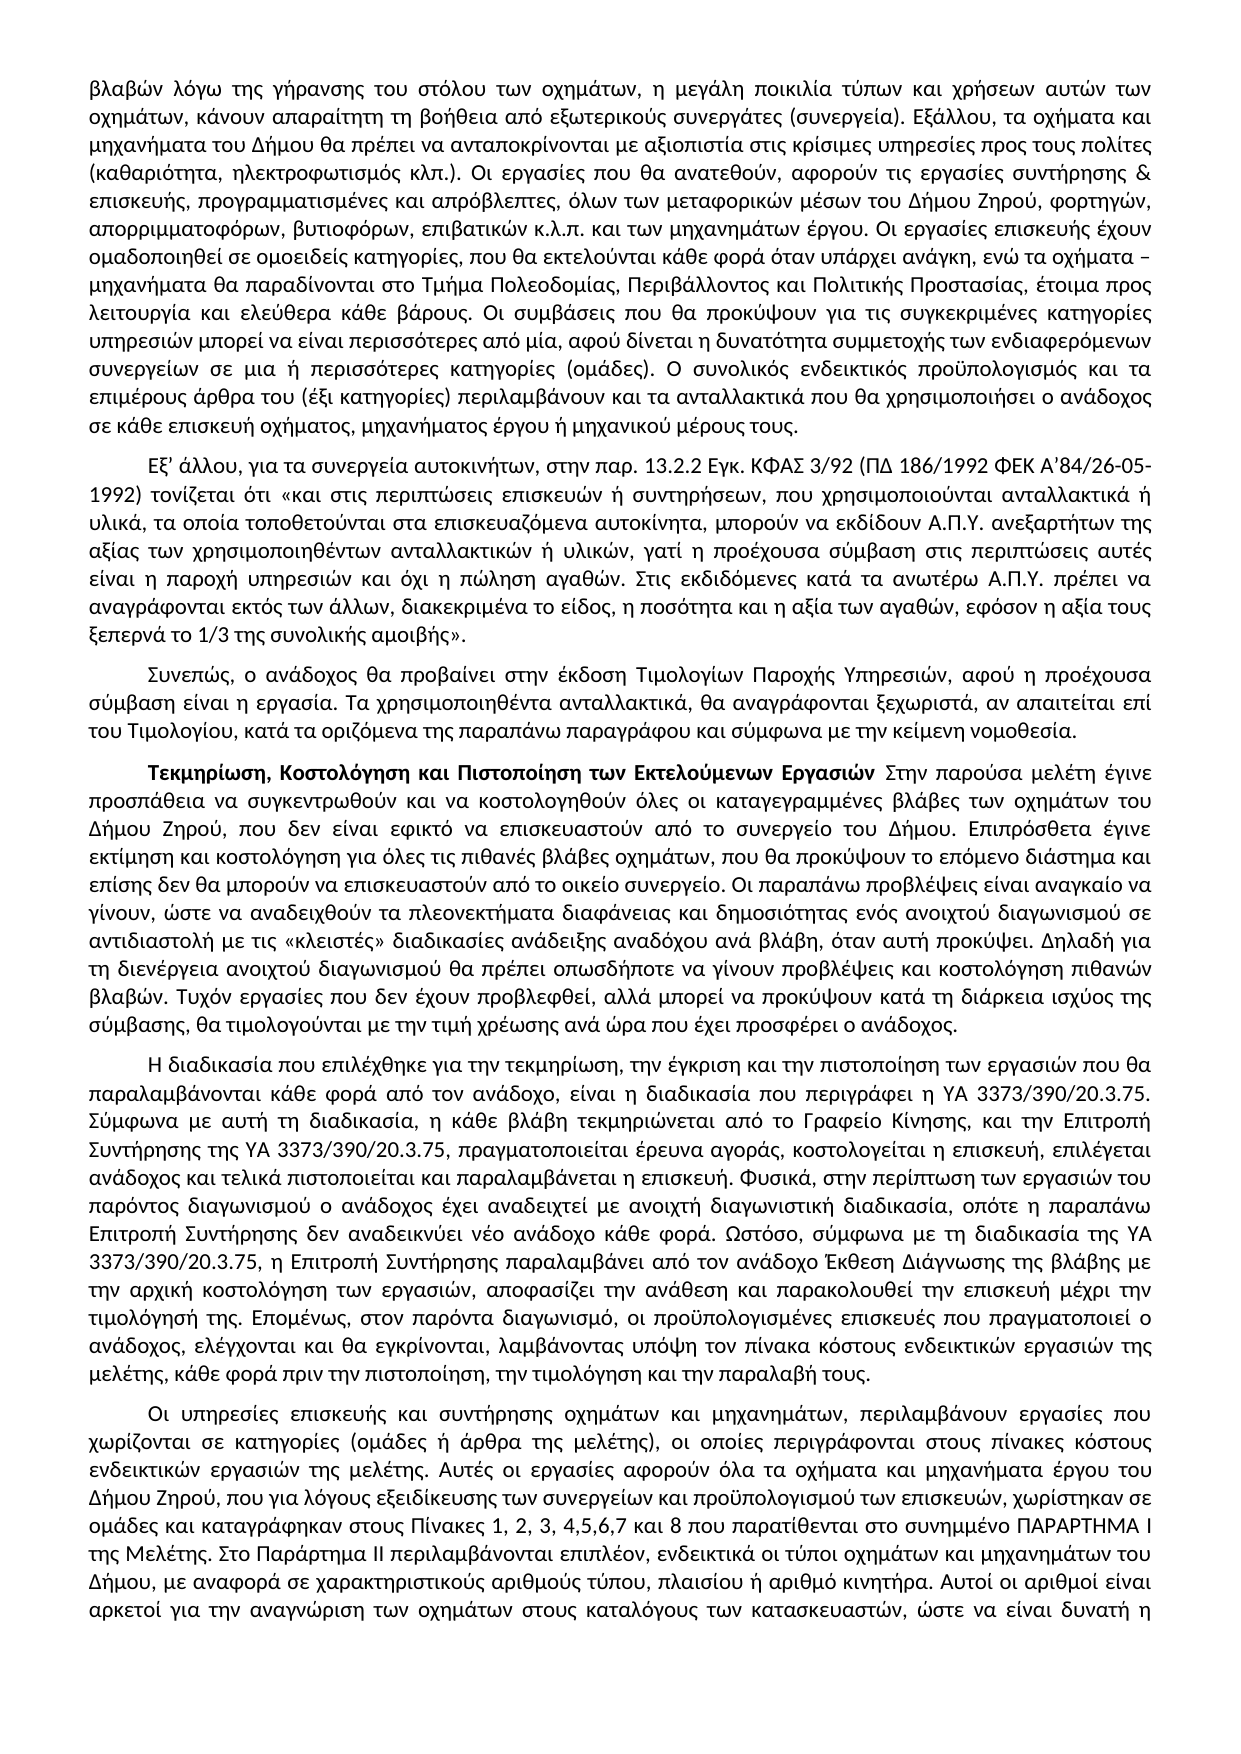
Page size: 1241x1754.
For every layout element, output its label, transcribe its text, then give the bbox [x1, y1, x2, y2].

text Οι υπηρεσίες επισκευής και συντήρησης οχημάτων και μηχανημάτων, περιλαμβάνουν εργασίες που χωρίζονται σε κατηγορίες (ομάδες ή άρθρα της μελέτης), οι οποίες περιγράφονται στους πίνακες κόστους ενδεικτικών εργασιών της μελέτης. Αυτές οι εργασίες αφορούν όλα τα οχήματα και μηχανήματα έργου του Δήμου Ζηρού, που για λόγους εξειδίκευσης των συνεργείων και προϋπολογισμού των επισκευών, χωρίστηκαν σε ομάδες και καταγράφηκαν στους Πίνακες 1, 2, 3, 4,5,6,7 και 8 που παρατίθενται στο συνημμένο ΠΑΡΑΡΤΗΜΑ Ι της Μελέτης. Στο Παράρτημα ΙΙ περιλαμβάνονται επιπλέον, ενδεικτικά οι τύποι οχημάτων και μηχανημάτων του Δήμου, με αναφορά σε χαρακτηριστικούς αριθμούς τύπου, πλαισίου ή αριθμό κινητήρα. Αυτοί οι αριθμοί είναι αρκετοί για την αναγνώριση των οχημάτων στους καταλόγους των κατασκευαστών, ώστε να είναι δυνατή η [89, 1399, 1152, 1623]
text Τεκμηρίωση, Κοστολόγηση και Πιστοποίηση των Εκτελούμενων Εργασιών Στην παρούσα μελέτη έγινε προσπάθεια να συγκεντρωθούν και να κοστολογηθούν όλες οι καταγεγραμμένες βλάβες των οχημάτων του Δήμου Ζηρού, που δεν είναι εφικτό να επισκευαστούν από το συνεργείο του Δήμου. Επιπρόσθετα έγινε εκτίμηση και κοστολόγηση για όλες τις πιθανές βλάβες οχημάτων, που θα προκύψουν το επόμενο διάστημα και επίσης δεν θα μπορούν να επισκευαστούν από το οικείο συνεργείο. Οι παραπάνω προβλέψεις είναι αναγκαίο να γίνουν, ώστε να αναδειχθούν τα πλεονεκτήματα διαφάνειας και δημοσιότητας ενός ανοιχτού διαγωνισμού σε αντιδιαστολή με τις «κλειστές» διαδικασίες ανάδειξης αναδόχου ανά βλάβη, όταν αυτή προκύψει. Δηλαδή για τη διενέργεια ανοιχτού διαγωνισμού θα πρέπει οπωσδήποτε να γίνουν προβλέψεις και κοστολόγηση πιθανών βλαβών. Τυχόν εργασίες που δεν έχουν προβλεφθεί, αλλά μπορεί να προκύψουν κατά τη διάρκεια ισχύος της σύμβασης, θα τιμολογούνται µε την τιμή χρέωσης ανά ώρα που έχει προσφέρει ο ανάδοχος. [89, 757, 1152, 1038]
text Εξ’ άλλου, για τα συνεργεία αυτοκινήτων, στην παρ. 13.2.2 Εγκ. ΚΦΑΣ 3/92 (ΠΔ 186/1992 ΦΕΚ Α’84/26-05-1992) τονίζεται ότι «και στις περιπτώσεις επισκευών ή συντηρήσεων, που χρησιμοποιούνται ανταλλακτικά ή υλικά, τα οποία τοποθετούνται στα επισκευαζόμενα αυτοκίνητα, μπορούν να εκδίδουν Α.Π.Υ. ανεξαρτήτων της αξίας των χρησιμοποιηθέντων ανταλλακτικών ή υλικών, γατί η προέχουσα σύμβαση στις περιπτώσεις αυτές είναι η παροχή υπηρεσιών και όχι η πώληση αγαθών. Στις εκδιδόμενες κατά τα ανωτέρω Α.Π.Υ. πρέπει να αναγράφονται εκτός των άλλων, διακεκριμένα το είδος, η ποσότητα και η αξία των αγαθών, εφόσον η αξία τους ξεπερνά το 1/3 της συνολικής αμοιβής». [89, 452, 1152, 648]
text Συνεπώς, ο ανάδοχος θα προβαίνει στην έκδοση Τιμολογίων Παροχής Υπηρεσιών, αφού η προέχουσα σύμβαση είναι η εργασία. Τα χρησιμοποιηθέντα ανταλλακτικά, θα αναγράφονται ξεχωριστά, αν απαιτείται επί του Τιμολογίου, κατά τα οριζόμενα της παραπάνω παραγράφου και σύμφωνα με την κείμενη νομοθεσία. [89, 660, 1152, 744]
text βλαβών λόγω της γήρανσης του στόλου των οχημάτων, η μεγάλη ποικιλία τύπων και χρήσεων αυτών των οχημάτων, κάνουν απαραίτητη τη βοήθεια από εξωτερικούς συνεργάτες (συνεργεία). Εξάλλου, τα οχήματα και μηχανήματα του Δήμου θα πρέπει να ανταποκρίνονται με αξιοπιστία στις κρίσιμες υπηρεσίες προς τους πολίτες (καθαριότητα, ηλεκτροφωτισμός κλπ.). Οι εργασίες που θα ανατεθούν, αφορούν τις εργασίες συντήρησης & επισκευής, προγραμματισμένες και απρόβλεπτες, όλων των μεταφορικών μέσων του Δήμου Ζηρού, φορτηγών, απορριμματοφόρων, βυτιοφόρων, επιβατικών κ.λ.π. και των μηχανημάτων έργου. Οι εργασίες επισκευής έχουν ομαδοποιηθεί σε ομοειδείς κατηγορίες, που θα εκτελούνται κάθε φορά όταν υπάρχει ανάγκη, ενώ τα οχήματα – μηχανήματα θα παραδίνονται στο Τμήμα Πολεοδομίας, Περιβάλλοντος και Πολιτικής Προστασίας, έτοιμα προς λειτουργία και ελεύθερα κάθε βάρους. Οι συμβάσεις που θα προκύψουν για τις συγκεκριμένες κατηγορίες υπηρεσιών μπορεί να είναι περισσότερες από μία, αφού δίνεται η δυνατότητα συμμετοχής των ενδιαφερόμενων συνεργείων σε μια ή περισσότερες κατηγορίες (ομάδες). Ο συνολικός ενδεικτικός προϋπολογισμός και τα επιμέρους άρθρα του (έξι κατηγορίες) περιλαμβάνουν και τα ανταλλακτικά που θα χρησιμοποιήσει ο ανάδοχος σε κάθε επισκευή οχήματος, μηχανήματος έργου ή μηχανικού μέρους τους. [89, 74, 1152, 439]
text Η διαδικασία που επιλέχθηκε για την τεκμηρίωση, την έγκριση και την πιστοποίηση των εργασιών που θα παραλαμβάνονται κάθε φορά από τον ανάδοχο, είναι η διαδικασία που περιγράφει η ΥΑ 3373/390/20.3.75. Σύμφωνα με αυτή τη διαδικασία, η κάθε βλάβη τεκμηριώνεται από το Γραφείο Κίνησης, και την Επιτροπή Συντήρησης της ΥΑ 3373/390/20.3.75, πραγματοποιείται έρευνα αγοράς, κοστολογείται η επισκευή, επιλέγεται ανάδοχος και τελικά πιστοποιείται και παραλαμβάνεται η επισκευή. Φυσικά, στην περίπτωση των εργασιών του παρόντος διαγωνισμού ο ανάδοχος έχει αναδειχτεί με ανοιχτή διαγωνιστική διαδικασία, οπότε η παραπάνω Επιτροπή Συντήρησης δεν αναδεικνύει νέο ανάδοχο κάθε φορά. Ωστόσο, σύμφωνα με τη διαδικασία της ΥΑ 3373/390/20.3.75, η Επιτροπή Συντήρησης παραλαμβάνει από τον ανάδοχο Έκθεση Διάγνωσης της βλάβης με την αρχική κοστολόγηση των εργασιών, αποφασίζει την ανάθεση και παρακολουθεί την επισκευή μέχρι την τιμολόγησή της. Επομένως, στον παρόντα διαγωνισμό, οι προϋπολογισμένες επισκευές που πραγματοποιεί ο ανάδοχος, ελέγχονται και θα εγκρίνονται, λαμβάνοντας υπόψη τον πίνακα κόστους ενδεικτικών εργασιών της μελέτης, κάθε φορά πριν την πιστοποίηση, την τιμολόγηση και την παραλαβή τους. [89, 1051, 1152, 1387]
